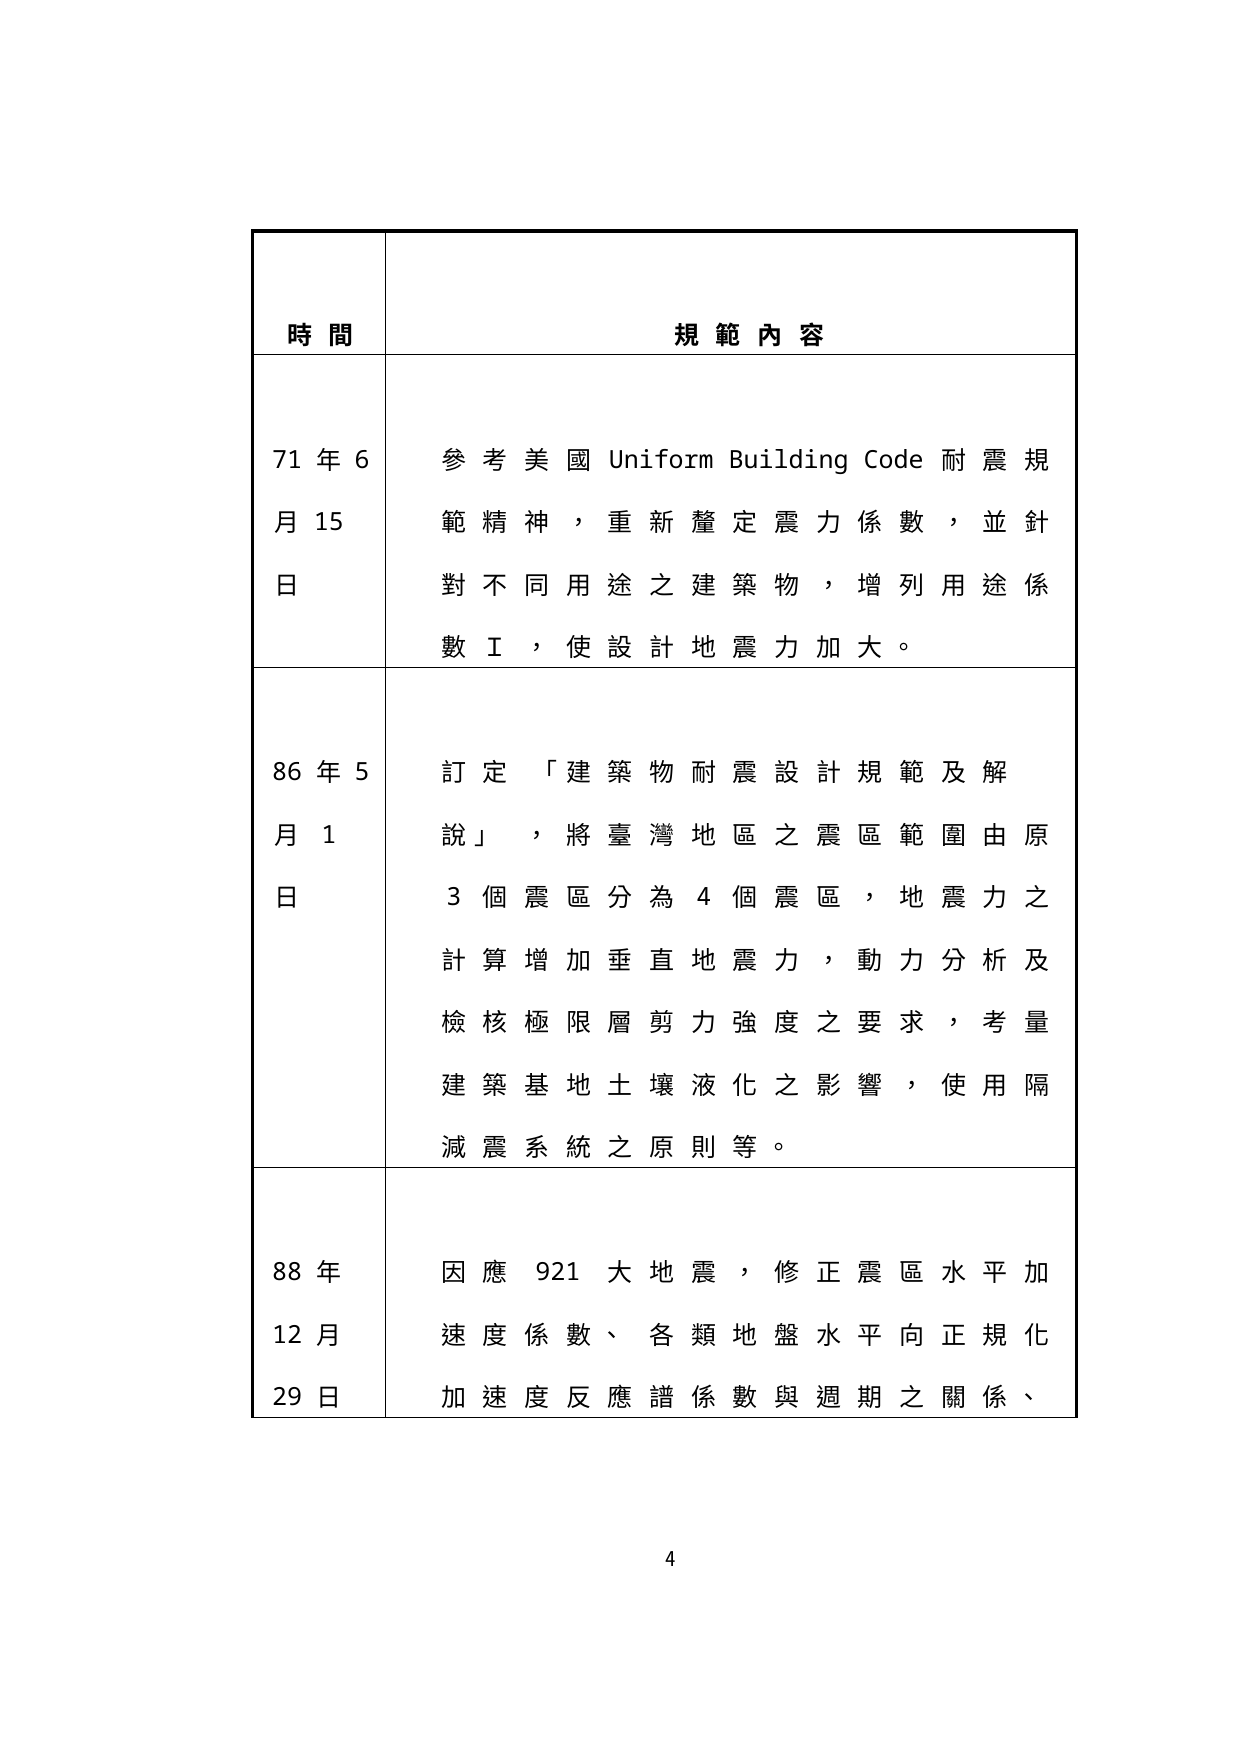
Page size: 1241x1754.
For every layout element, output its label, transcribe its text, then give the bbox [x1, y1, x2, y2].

table_cell 71年6月15日 [254, 355, 385, 667]
table_cell 因應921大地震，修正震區水平加速度係數、各類地盤水平向正規化加速度反應譜係數與週期之關係、 [386, 1168, 1075, 1417]
table_cell 參考美國Uniform Building Code耐震規範精神，重新釐定震力係數，並針對不同用途之建築物，增列用途係數Ｉ，使設計地震力加大。 [386, 355, 1075, 667]
table_cell 訂定「建築物耐震設計規範及解說」，將臺灣地區之震區範圍由原3個震區分為4個震區，地震力之計算增加垂直地震力，動力分析及檢核極限層剪力強度之要求，考量建築基地土壤液化之影響，使用隔減震系統之原則等。 [386, 668, 1075, 1167]
table_cell 88年12月29日 [254, 1168, 385, 1417]
table_cell 86年5月1日 [254, 668, 385, 1167]
table_header 規範內容 [386, 233, 1075, 354]
table_header 時間 [254, 233, 385, 354]
